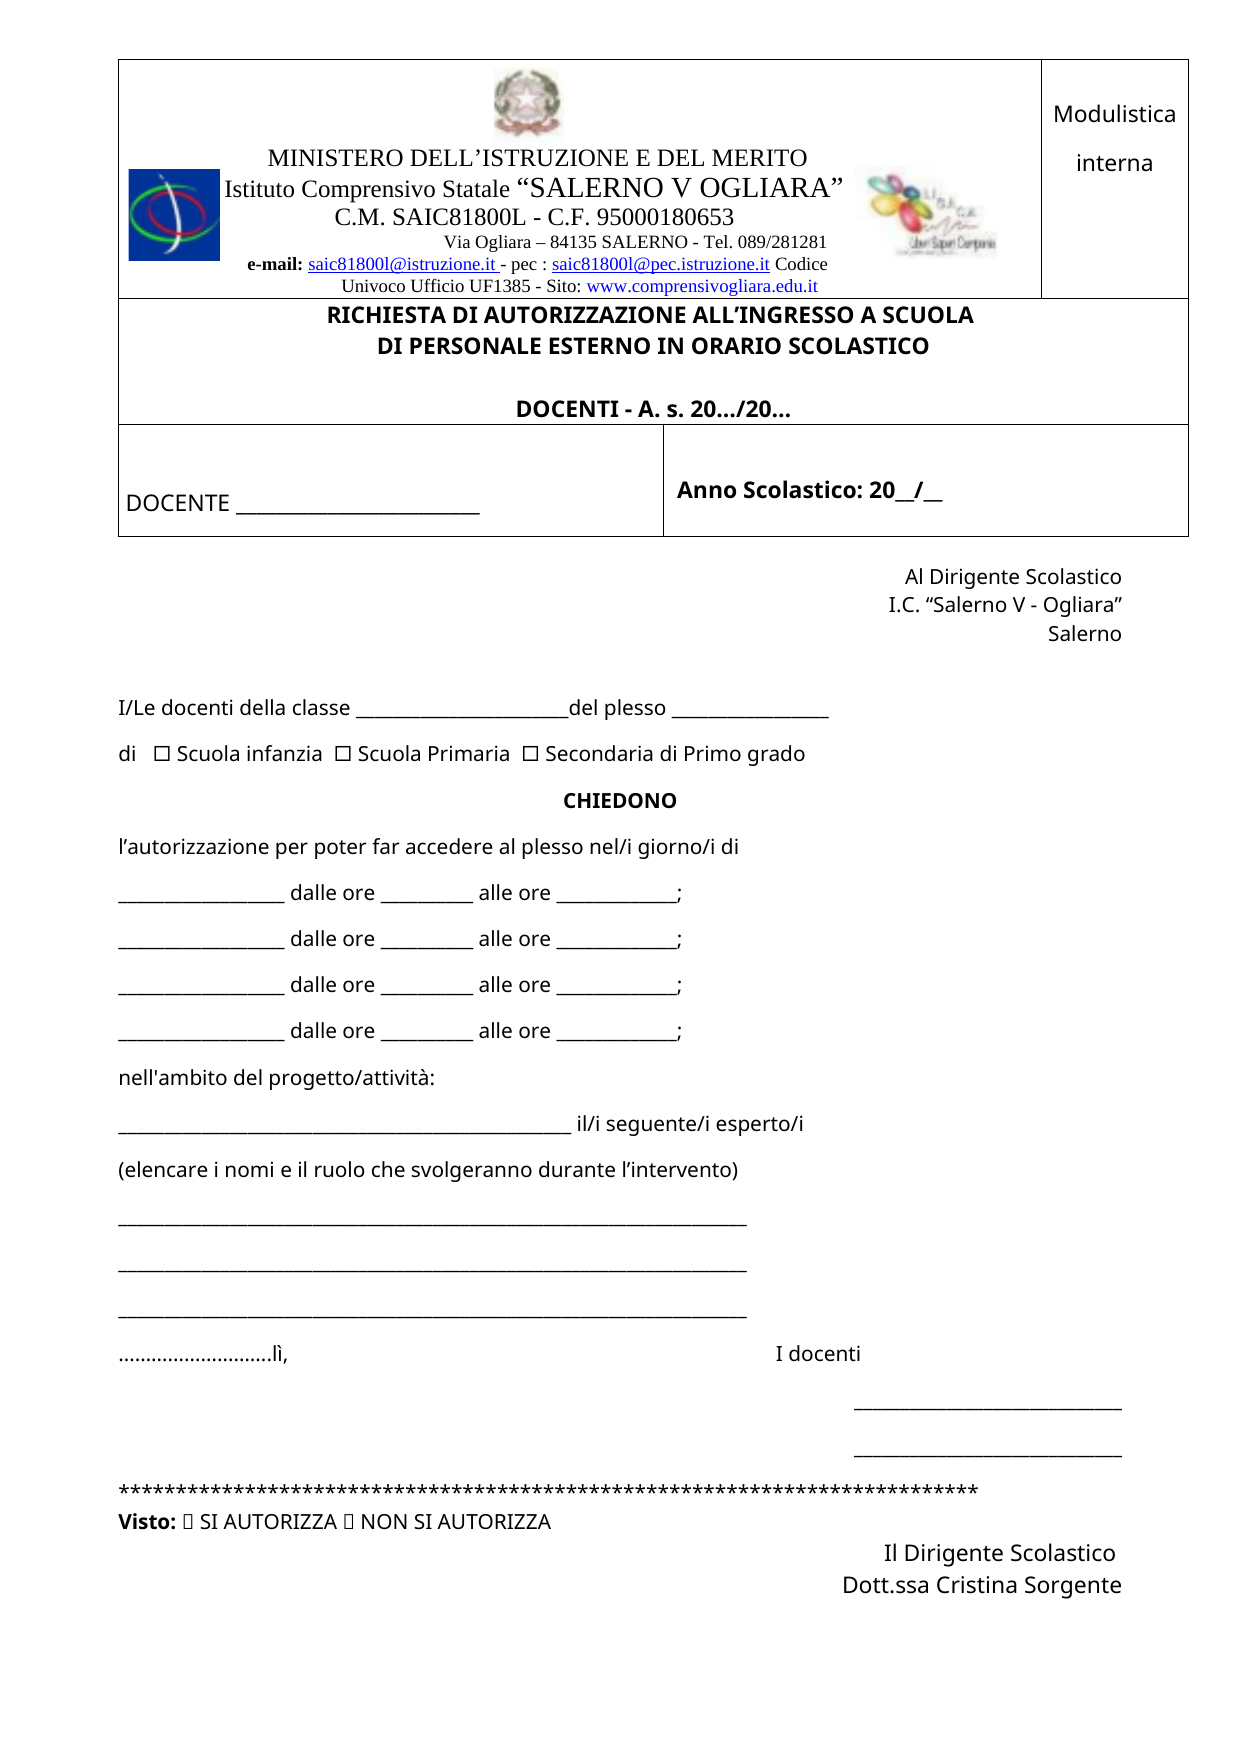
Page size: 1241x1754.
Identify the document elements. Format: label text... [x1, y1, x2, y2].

text _________________________________________________ il/i seguente/i esperto/i [118, 1109, 1122, 1137]
text Al Dirigente Scolastico [118, 562, 1122, 590]
text Salerno [118, 619, 1122, 647]
text __________________ dalle ore __________ alle ore _____________; [118, 1016, 1122, 1045]
text __________________ dalle ore __________ alle ore _____________; [118, 924, 1122, 953]
text CHIEDONO [118, 786, 1122, 814]
text ____________________________________________________________________ [118, 1247, 1122, 1276]
text ____________________________________________________________________ [118, 1293, 1122, 1322]
text __________________ dalle ore __________ alle ore _____________; [118, 970, 1122, 999]
text _____________________________ [118, 1386, 1122, 1414]
text (elencare i nomi e il ruolo che svolgeranno durante l’intervento) [118, 1155, 1122, 1183]
text _____________________________ [118, 1432, 1122, 1460]
text ……………………….lì, I docenti [118, 1339, 1122, 1368]
text I/Le docenti della classe _______________________del plesso _________________ [118, 693, 1122, 722]
table_cell RICHIESTA DI AUTORIZZAZIONE ALL’INGRESSO A SCUOLA DI PERSONALE ESTERNO IN ORARIO SCOLASTICO DOCENTI - A. s. 20…/20… [119, 299, 1188, 424]
table_cell Anno Scolastico: 20__/__ [664, 425, 1188, 536]
text di  Scuola infanzia  Scuola Primaria  Secondaria di Primo grado [118, 739, 1122, 768]
text l’autorizzazione per poter far accedere al plesso nel/i giorno/i di [118, 832, 1122, 860]
table_cell DOCENTE ________________________ [119, 425, 663, 536]
text I.C. “Salerno V - Ogliara” [118, 590, 1122, 619]
table_header Modulistica interna [1042, 60, 1188, 298]
text Visto:  SI AUTORIZZA  NON SI AUTORIZZA [118, 1507, 1122, 1536]
text *************************************************************************** [118, 1478, 1122, 1506]
text ____________________________________________________________________ [118, 1201, 1122, 1229]
text __________________ dalle ore __________ alle ore _____________; [118, 878, 1122, 906]
table_header MINISTERO DELL’ISTRUZIONE E DEL MERITO Istituto Comprensivo Statale “SALERNO V OGLIARA” C.M. SAIC81800L - C.F. 95000180653 Via Ogliara – 84135 SALERNO - Tel. 089/281281 e-mail: saic81800l@istruzione.it - pec : saic81800l@pec.istruzione.it Codice Univoco Ufficio UF1385 - Sito: www.comprensivogliara.edu.it [119, 60, 1041, 298]
text Dott.ssa Cristina Sorgente [118, 1569, 1122, 1601]
text Il Dirigente Scolastico [118, 1537, 1122, 1568]
text nell'ambito del progetto/attività: [118, 1063, 1122, 1091]
